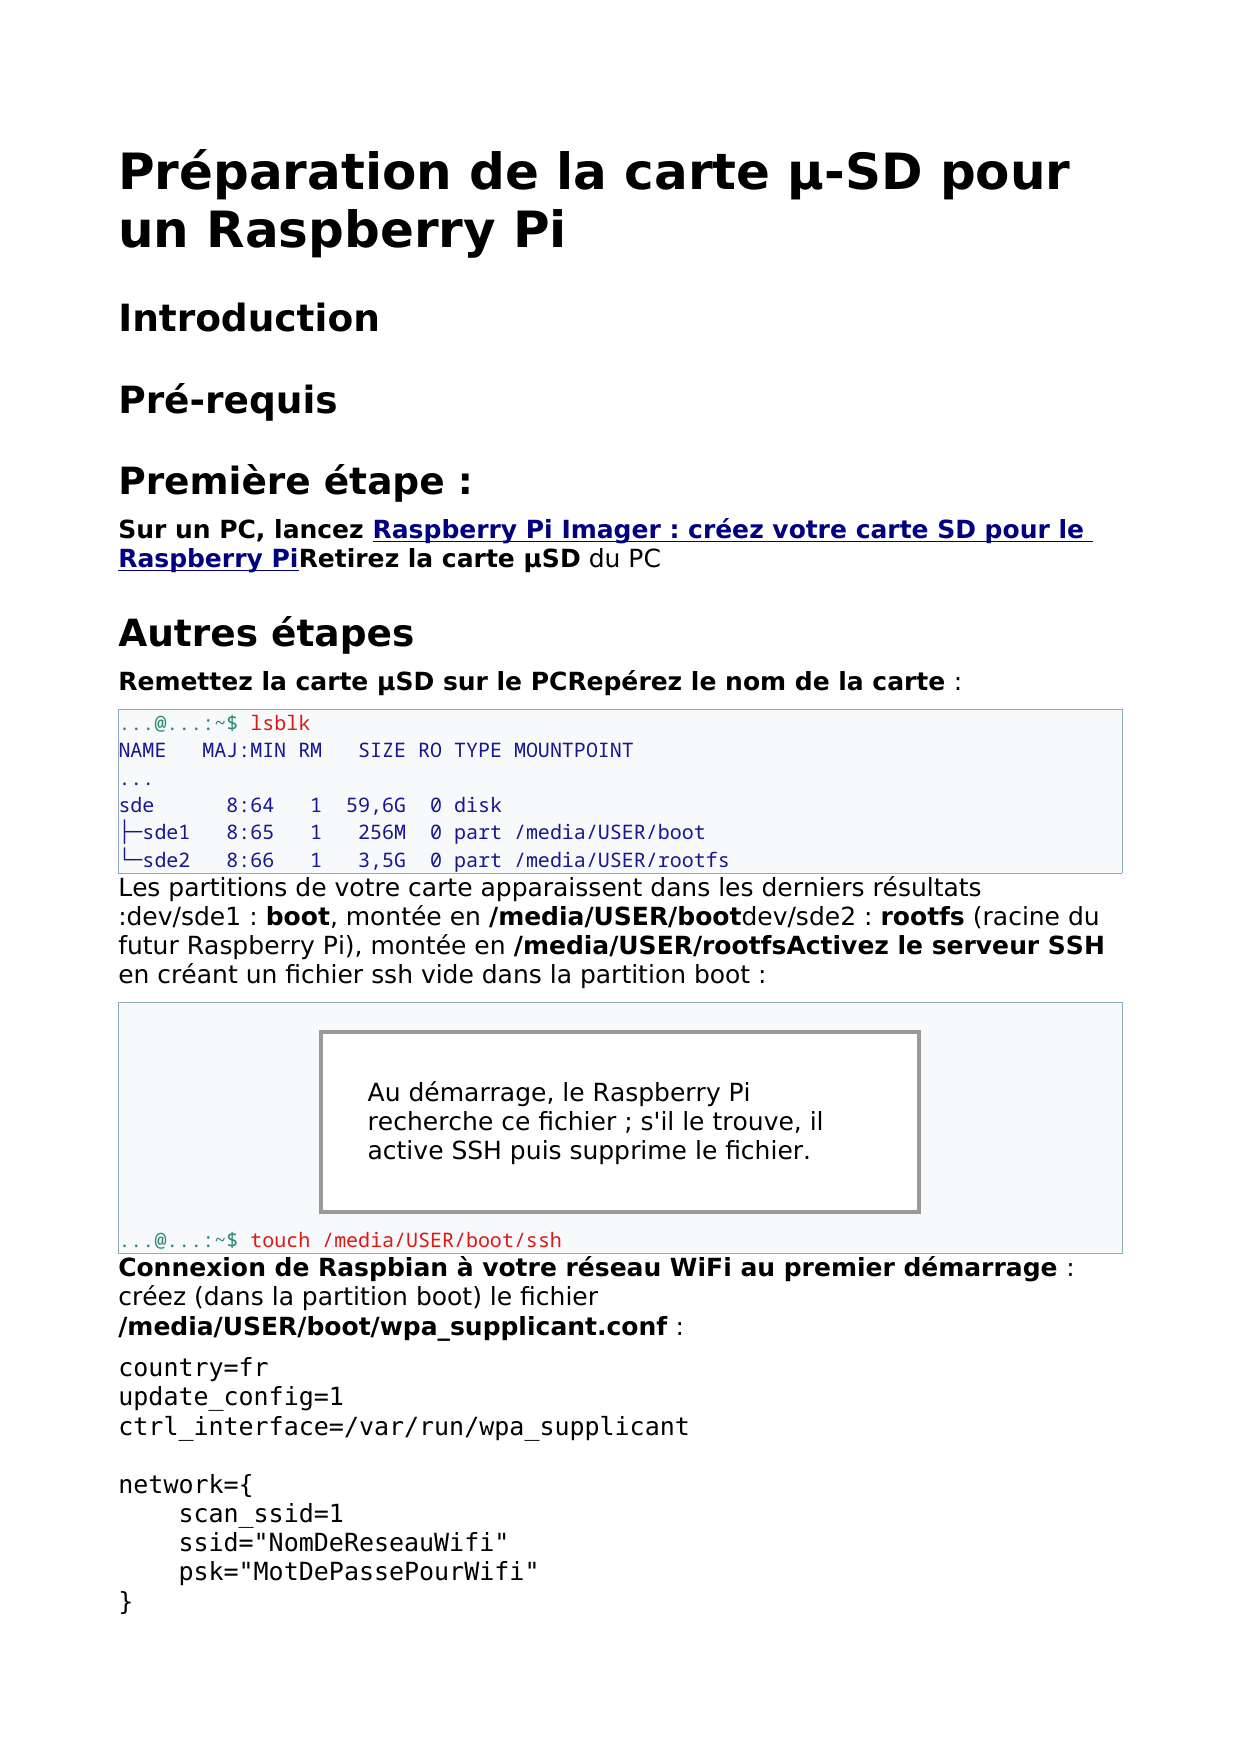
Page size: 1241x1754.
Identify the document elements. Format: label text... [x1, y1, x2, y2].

text ...@...:~$ lsblk NAME MAJ:MIN RM SIZE RO TYPE MOUNTPOINT ... sde 8:64 1 59,6G 0 disk ├─sde1 8:65 1 256M 0 part /media/USER/boot └─sde2 8:66 1 3,5G 0 part /media/USER/rootfs [119, 710, 1122, 873]
text Les partitions de votre carte apparaissent dans les derniers résultats :dev/sde1 : boot, montée en /media/USER/bootdev/sde2 : rootfs (racine du futur Raspberry Pi), montée en /media/USER/rootfsActivez le serveur SSH en créant un fichier ssh vide dans la partition boot : [118, 874, 1122, 990]
subtitle Autres étapes [118, 611, 1122, 655]
table_header Au démarrage, le Raspberry Pi recherche ce fichier ; s'il le trouve, il active SSH puis supprime le fichier. [332, 1043, 908, 1201]
subtitle Première étape : [118, 459, 1122, 503]
text ...@...:~$ touch /media/USER/boot/ssh [119, 1003, 1122, 1253]
text Remettez la carte µSD sur le PCRepérez le nom de la carte : [118, 667, 1122, 697]
text Sur un PC, lancez Raspberry Pi Imager : créez votre carte SD pour le Raspberry PiRetirez la carte µSD du PC [118, 516, 1122, 574]
subtitle Pré-requis [118, 378, 1122, 422]
text country=fr update_config=1 ctrl_interface=/var/run/wpa_supplicant network={ scan_ssid=1 ssid="NomDeReseauWifi" psk="MotDePassePourWifi" } [118, 1353, 1122, 1616]
subtitle Préparation de la carte µ-SD pour un Raspberry Pi [118, 143, 1122, 259]
subtitle Introduction [118, 297, 1122, 341]
text [323, 1034, 917, 1210]
text Connexion de Raspbian à votre réseau WiFi au premier démarrage : créez (dans la partition boot) le fichier /media/USER/boot/wpa_supplicant.conf : [118, 1254, 1122, 1341]
